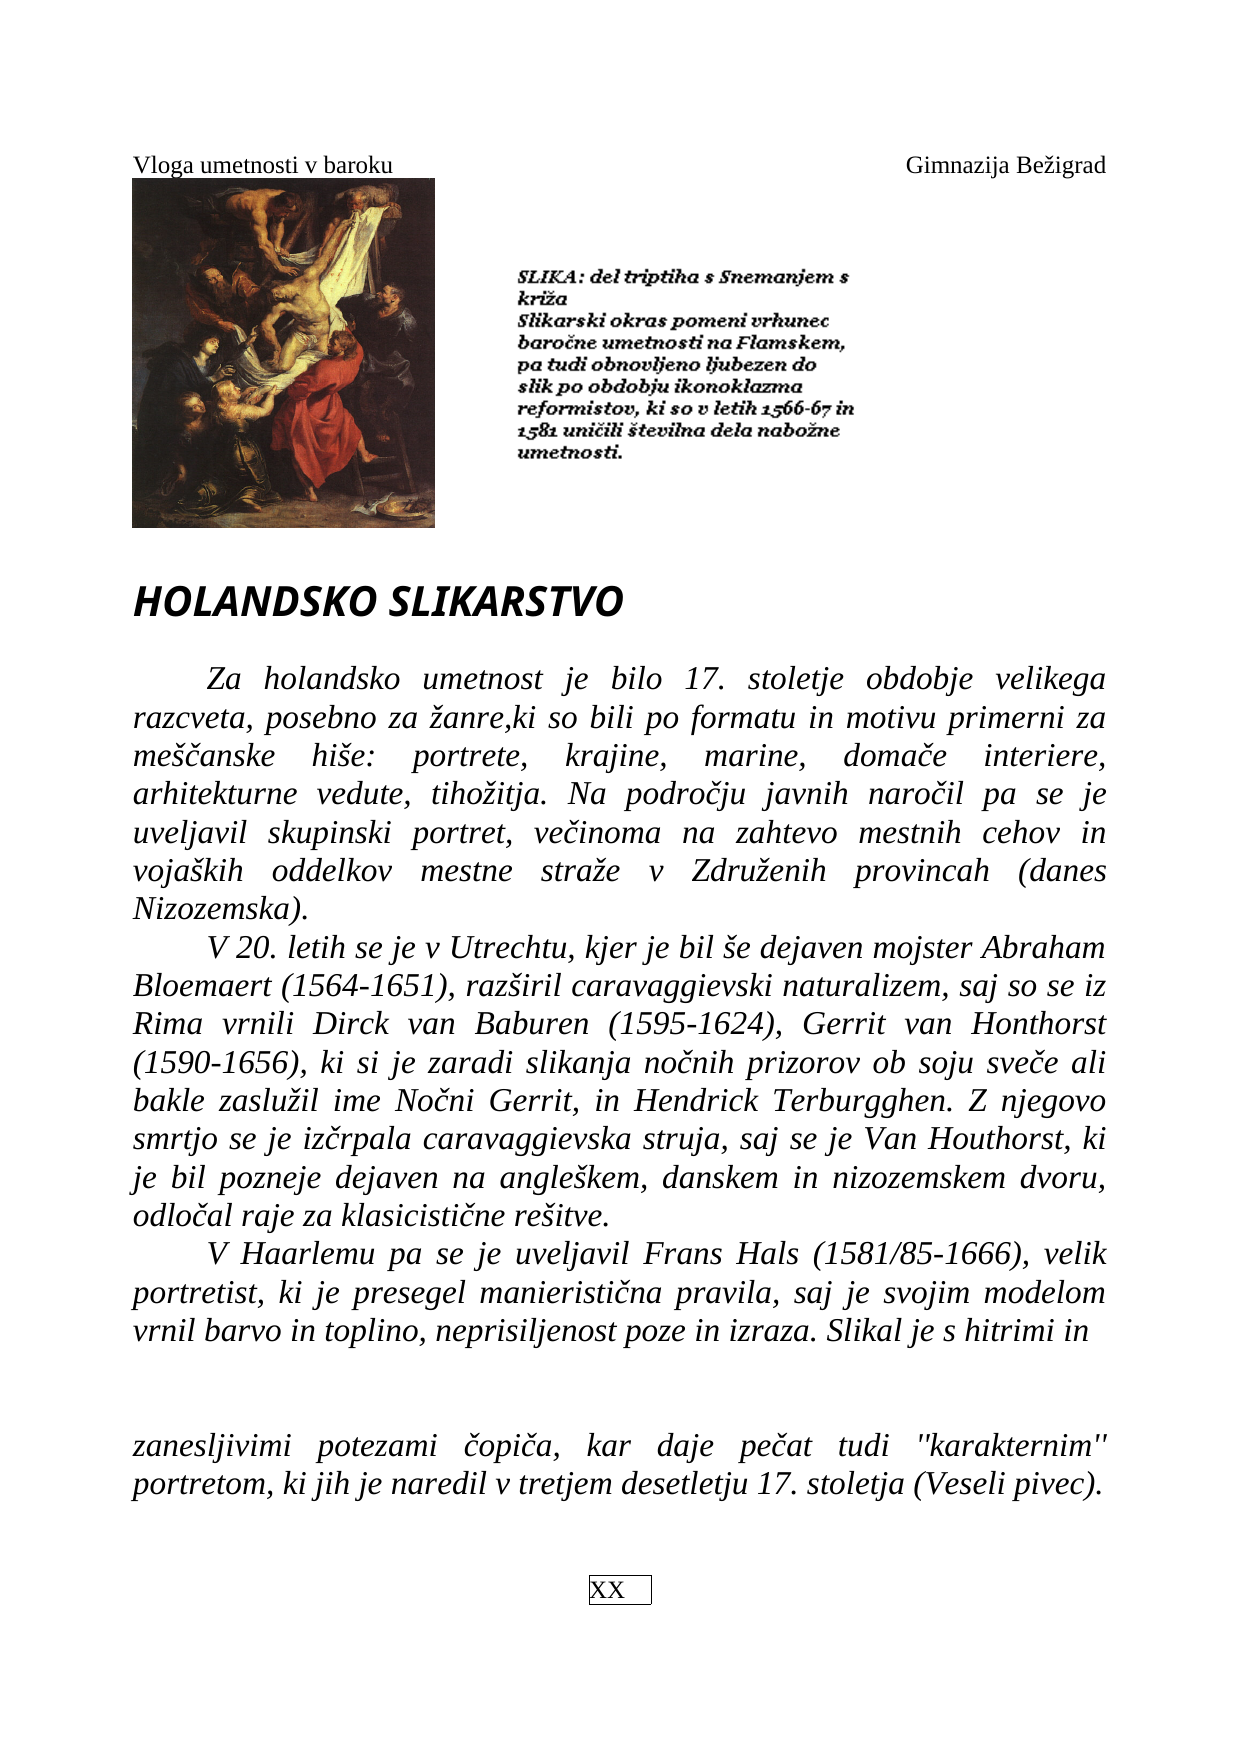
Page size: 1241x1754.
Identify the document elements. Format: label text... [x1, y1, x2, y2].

text zanesljivimi potezami čopiča, kar daje pečat tudi ''karakternim'' portretom, ki jih je naredil v tretjem desetletju 17. stoletja (Veseli pivec). [133, 1425, 1108, 1502]
text V 20. letih se je v Utrechtu, kjer je bil še dejaven mojster Abraham Bloemaert (1564-1651), razširil caravaggievski naturalizem, saj so se iz Rima vrnili Dirck van Baburen (1595-1624), Gerrit van Honthorst (1590-1656), ki si je zaradi slikanja nočnih prizorov ob soju sveče ali bakle zaslužil ime Nočni Gerrit, in Hendrick Terburgghen. Z njegovo smrtjo se je izčrpala caravaggievska struja, saj se je Van Houthorst, ki je bil pozneje dejaven na angleškem, danskem in nizozemskem dvoru, odločal raje za klasicistične rešitve. [133, 927, 1108, 1233]
text Za holandsko umetnost je bilo 17. stoletje obdobje velikega razcveta, posebno za žanre,ki so bili po formatu in motivu primerni za meščanske hiše: portrete, krajine, marine, domače interiere, arhitekturne vedute, tihožitja. Na področju javnih naročil pa se je uveljavil skupinski portret, večinoma na zahtevo mestnih cehov in vojaških oddelkov mestne straže v Združenih provincah (danes Nizozemska). [133, 658, 1108, 927]
subtitle HOLANDSKO SLIKARSTVO [133, 571, 1108, 628]
text V Haarlemu pa se je uveljavil Frans Hals (1581/85-1666), velik portretist, ki je presegel manieristična pravila, saj je svojim modelom vrnil barvo in toplino, neprisiljenost poze in izraza. Slikal je s hitrimi in [133, 1233, 1108, 1348]
picture [132, 178, 435, 528]
